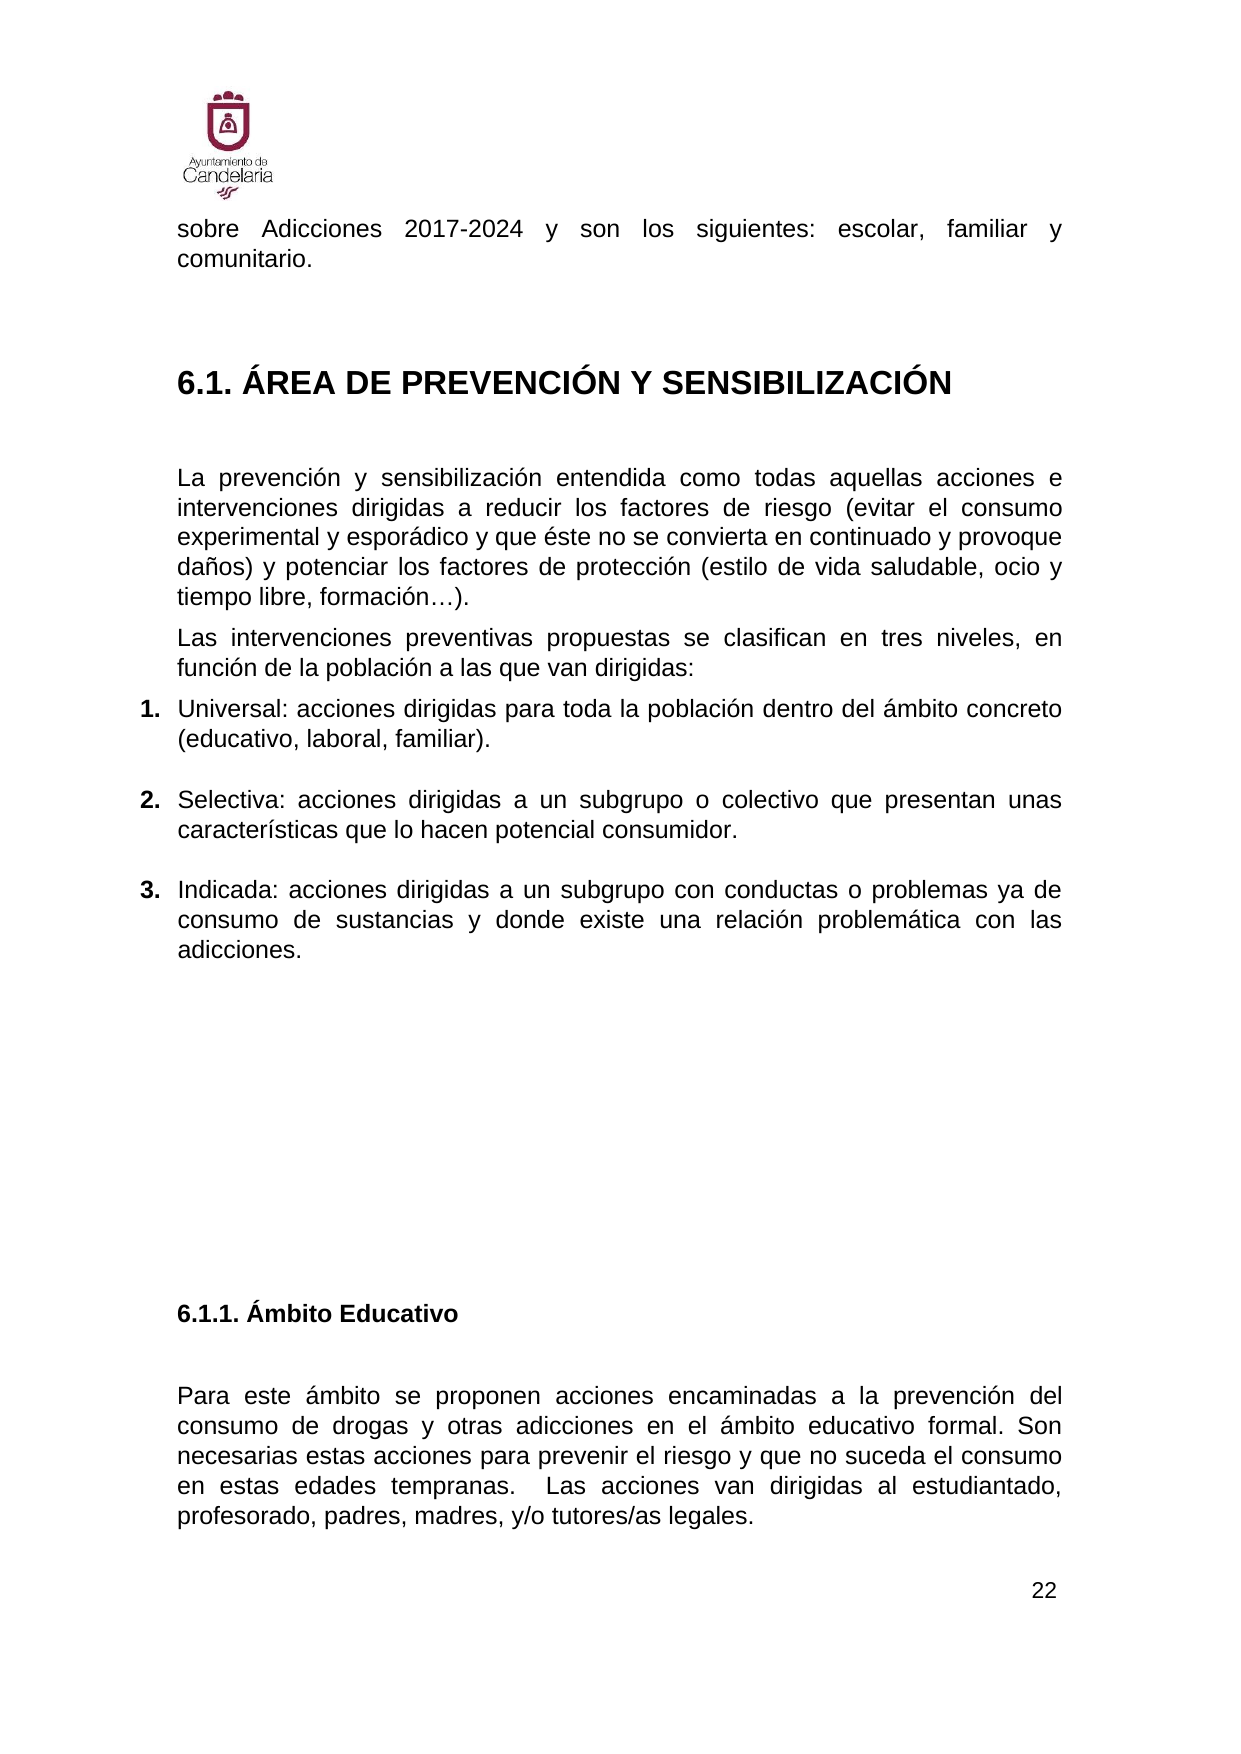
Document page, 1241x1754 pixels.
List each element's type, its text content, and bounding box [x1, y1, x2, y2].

list Indicada: acciones dirigidas a un subgrupo con conductas o problemas ya de consumo de sustancias y donde existe una relación problemática con las adicciones. [140, 876, 1064, 964]
list Selectiva: acciones dirigidas a un subgrupo o colectivo que presentan unas características que lo hacen potencial consumidor. [140, 785, 1064, 844]
subtitle 6.1.1. Ámbito Educativo [177, 1299, 1082, 1328]
text Para este ámbito se proponen acciones encaminadas a la prevención del consumo de drogas y otras adicciones en el ámbito educativo formal. Son necesarias estas acciones para prevenir el riesgo y que no suceda el consumo en estas edades tempranas. Las acciones van dirigidas al estudiantado, profesorado, padres, madres, y/o tutores/as legales. [177, 1381, 1064, 1530]
list Universal: acciones dirigidas para toda la población dentro del ámbito concreto (educativo, laboral, familiar). [140, 694, 1064, 753]
text Las intervenciones preventivas propuestas se clasifican en tres niveles, en función de la población a las que van dirigidas: [177, 623, 1064, 682]
subtitle 6.1. ÁREA DE PREVENCIÓN Y SENSIBILIZACIÓN [177, 363, 1064, 401]
text La prevención y sensibilización entendida como todas aquellas acciones e intervenciones dirigidas a reducir los factores de riesgo (evitar el consumo experimental y esporádico y que éste no se convierta en continuado y provoque daños) y potenciar los factores de protección (estilo de vida saludable, ocio y tiempo libre, formación…). [177, 463, 1064, 611]
text sobre Adicciones 2017-2024 y son los siguientes: escolar, familiar y comunitario. [177, 214, 1064, 273]
